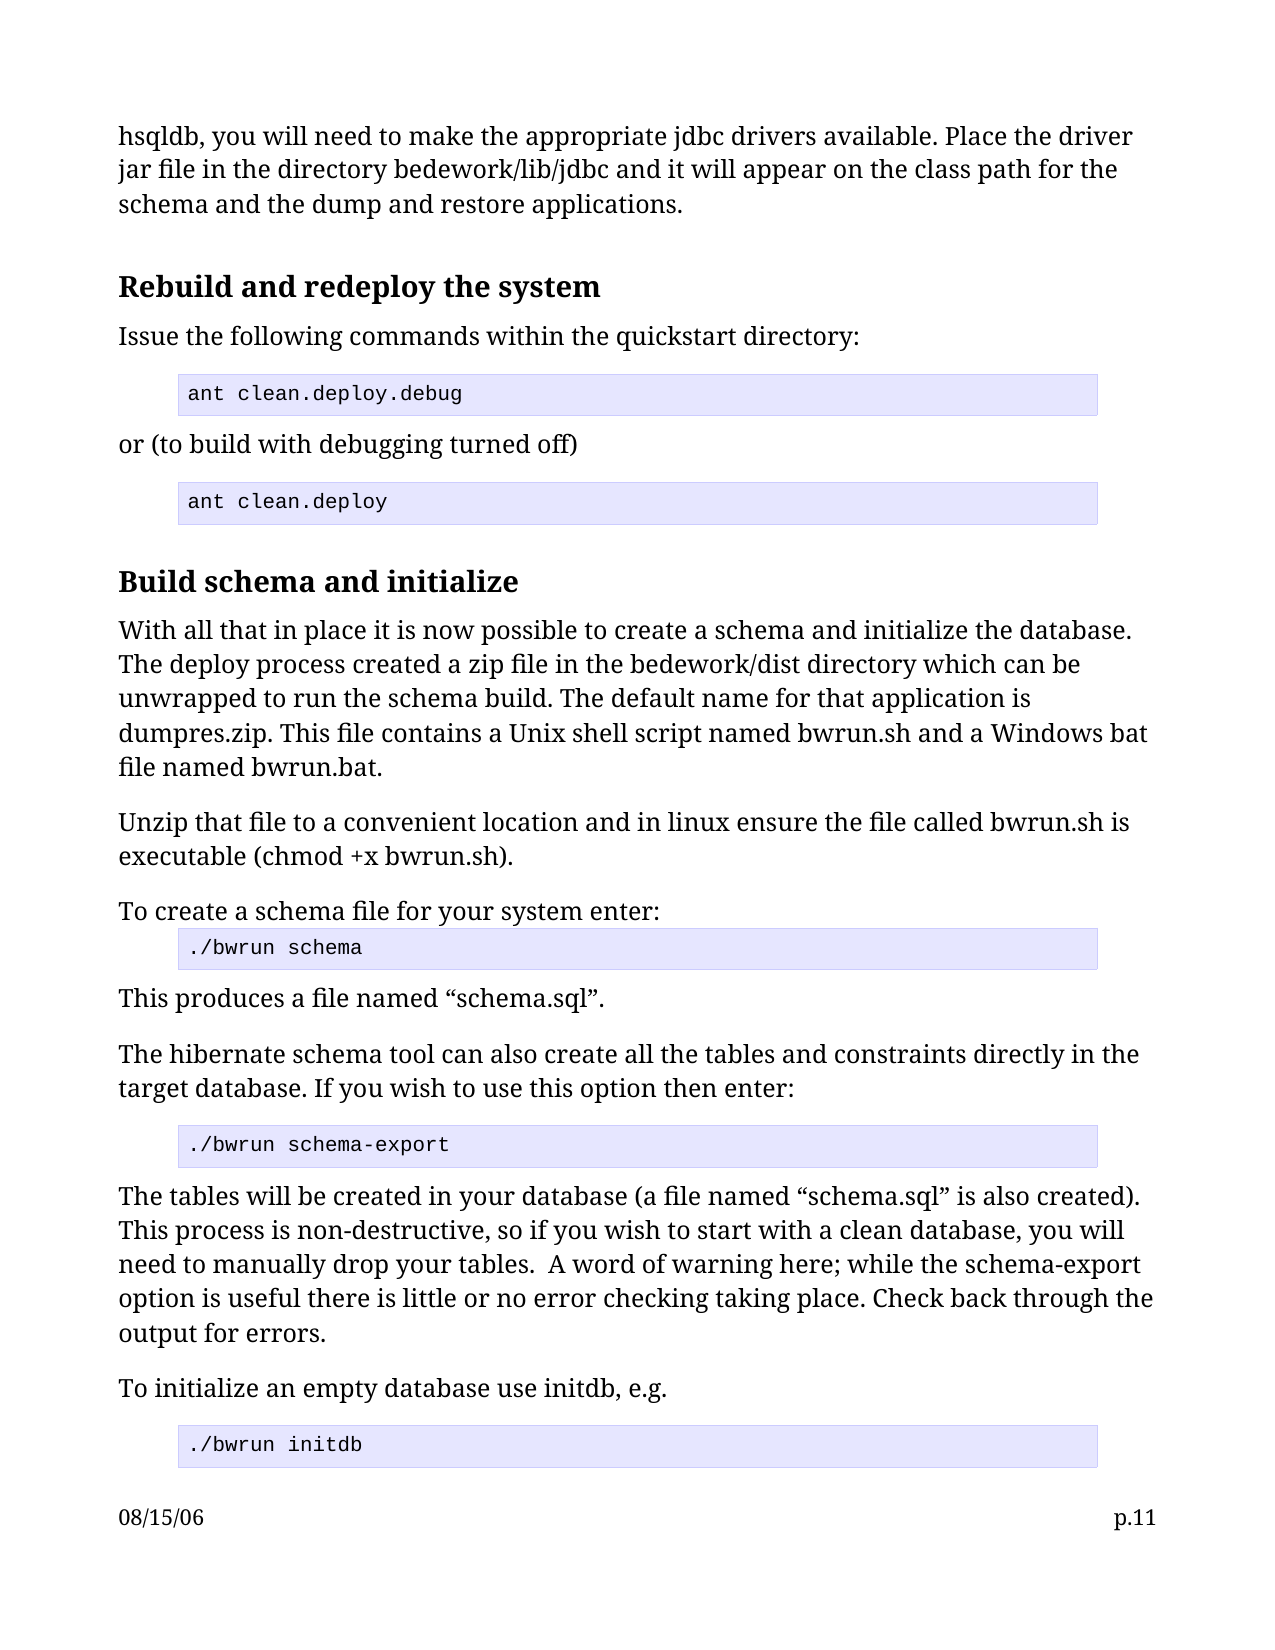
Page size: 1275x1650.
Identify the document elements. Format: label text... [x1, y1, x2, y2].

text This produces a file named “schema.sql”. [118, 981, 1157, 1015]
text The tables will be created in your database (a file named “schema.sql” is also created). This process is non-destructive, so if you wish to start with a clean database, you will need to manually drop your tables. A word of warning here; while the schema-export option is useful there is little or no error checking taking place. Check back through the output for errors. [118, 1179, 1157, 1349]
text To initialize an empty database use initdb, e.g. [118, 1370, 1157, 1404]
text To create a schema file for your system enter: [118, 893, 1157, 928]
text or (to build with debugging turned off) [118, 427, 1157, 461]
text hsqldb, you will need to make the appropriate jdbc drivers available. Place the driver jar file in the directory bedework/lib/jdbc and it will appear on the class path for the schema and the dump and restore applications. [118, 118, 1157, 220]
text ./bwrun schema [179, 929, 1097, 969]
text The hibernate schema tool can also create all the tables and constraints directly in the target database. If you wish to use this option then enter: [118, 1036, 1157, 1104]
text ./bwrun initdb [179, 1426, 1097, 1467]
subtitle Rebuild and redeploy the system [118, 266, 1157, 306]
text Unzip that file to a convenient location and in linux ensure the file called bwrun.sh is executable (chmod +x bwrun.sh). [118, 804, 1157, 872]
subtitle Build schema and initialize [118, 561, 1157, 601]
text With all that in place it is now possible to create a schema and initialize the database. The deploy process created a zip file in the bedework/dist directory which can be unwrapped to run the schema build. The default name for that application is dumpres.zip. This file contains a Unix shell script named bwrun.sh and a Windows bat file named bwrun.bat. [118, 613, 1157, 783]
text Issue the following commands within the quickstart directory: [118, 318, 1157, 353]
text ant clean.deploy.debug [179, 375, 1097, 415]
text ./bwrun schema-export [179, 1126, 1097, 1167]
text ant clean.deploy [179, 483, 1097, 524]
